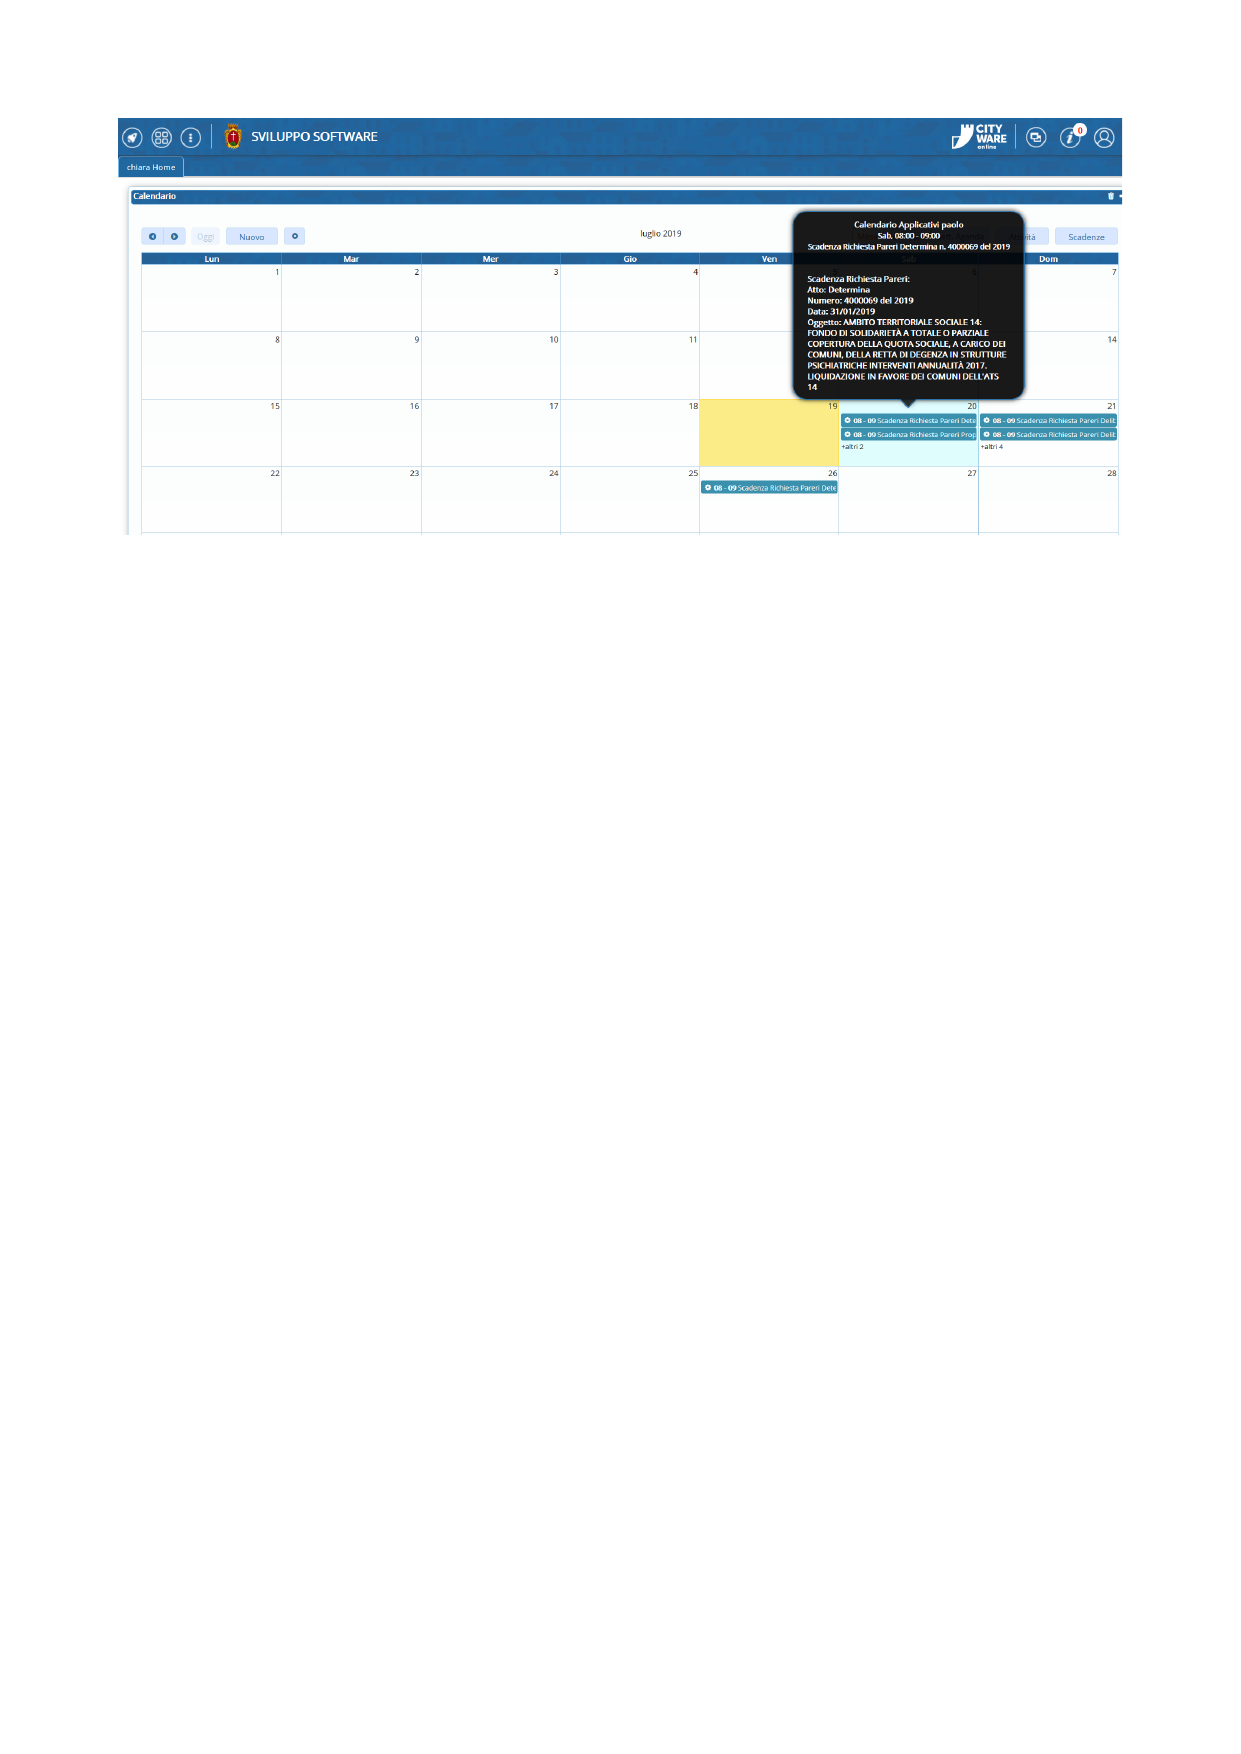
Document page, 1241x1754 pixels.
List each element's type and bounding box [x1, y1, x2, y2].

picture [118, 118, 1123, 535]
